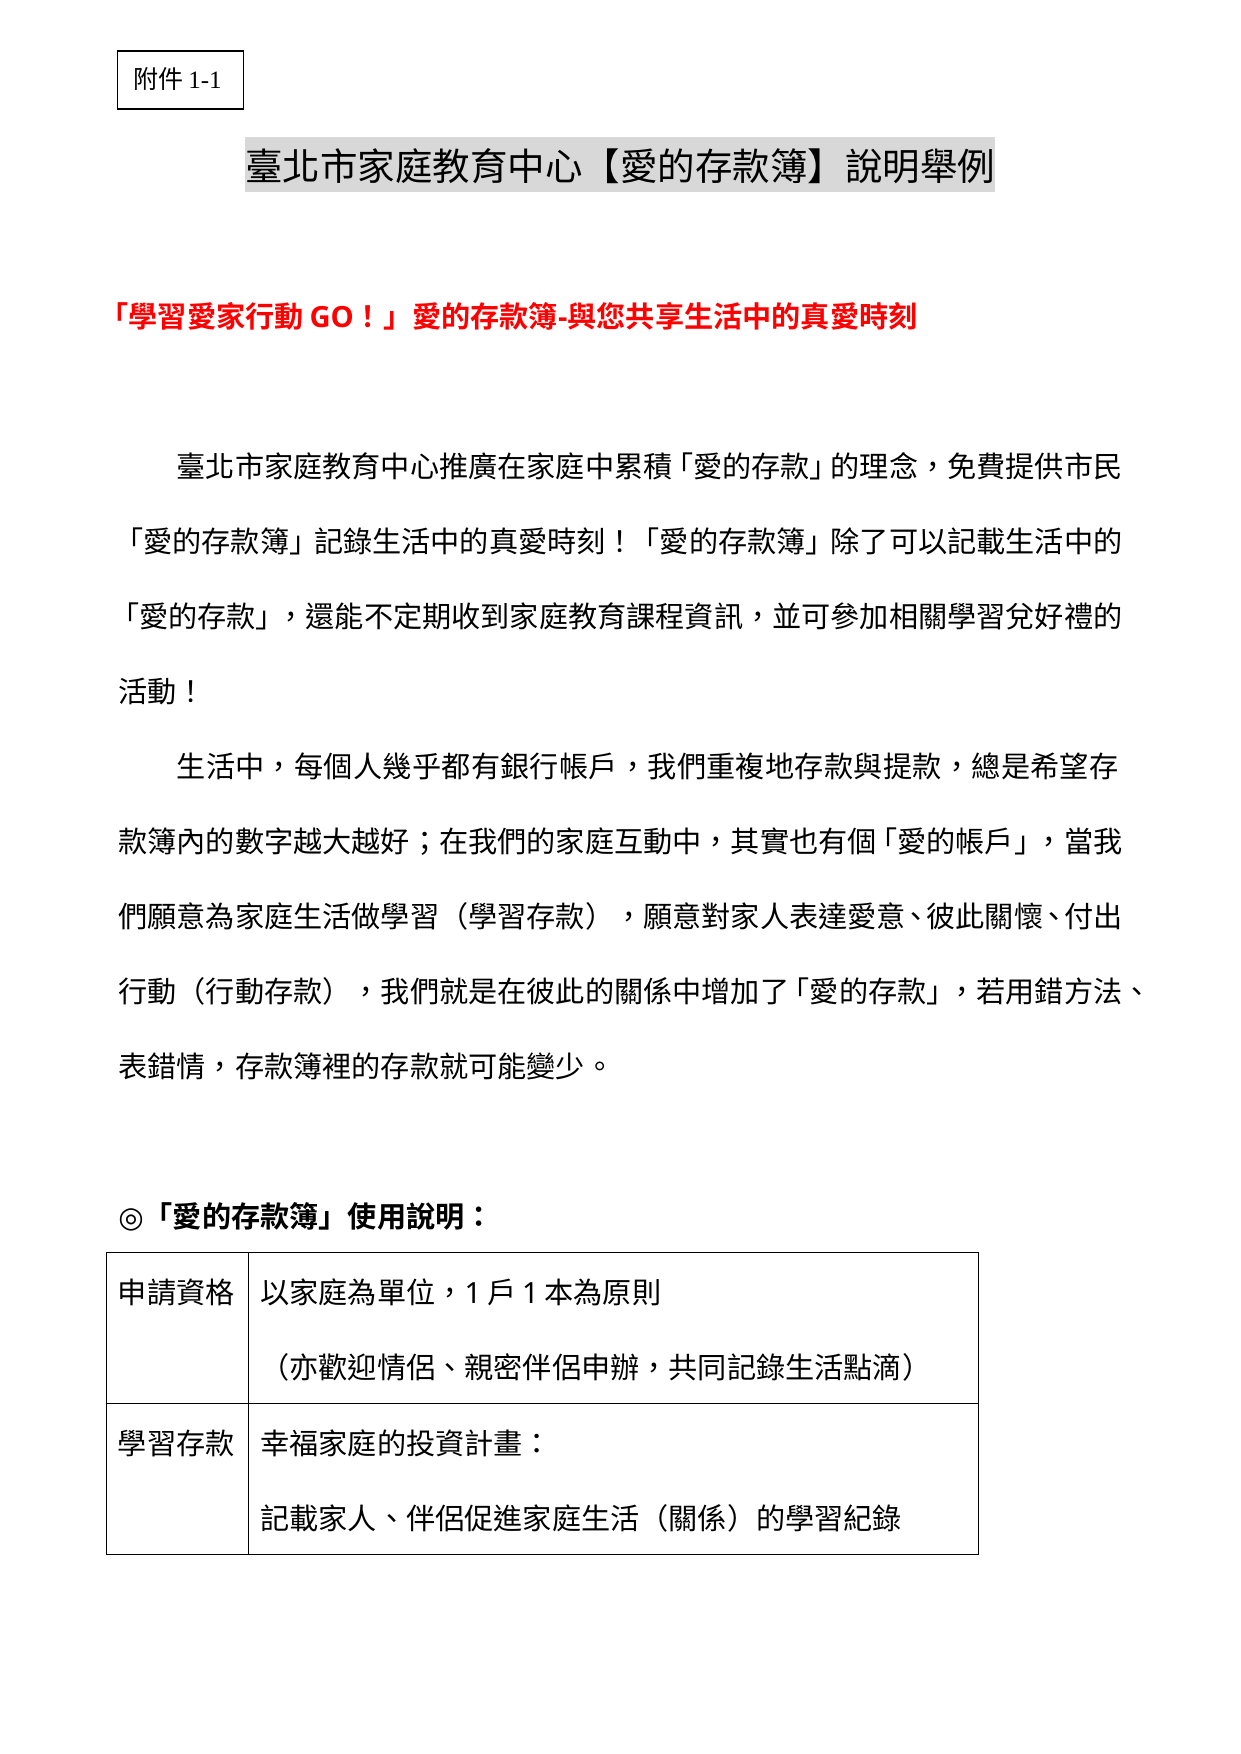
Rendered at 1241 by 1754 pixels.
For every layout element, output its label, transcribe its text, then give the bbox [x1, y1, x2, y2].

text 「學習愛家行動GO！」愛的存款簿-與您共享生活中的真愛時刻 [99, 277, 1138, 352]
text ◎「愛的存款簿」使用說明： [118, 1177, 1122, 1252]
table_cell 幸福家庭的投資計畫： 記載家人、伴侶促進家庭生活（關係）的學習紀錄 [249, 1404, 978, 1554]
text 臺北市家庭教育中心【愛的存款簿】說明舉例 [118, 127, 1122, 202]
text 生活中，每個人幾乎都有銀行帳戶，我們重複地存款與提款，總是希望存款簿內的數字越大越好；在我們的家庭互動中，其實也有個「愛的帳戶」，當我們願意為家庭生活做學習（學習存款），願意對家人表達愛意、彼此關懷、付出行動（行動存款），我們就是在彼此的關係中增加了「愛的存款」，若用錯方法、表錯情，存款簿裡的存款就可能變少。 [118, 727, 1122, 1102]
table_cell 學習存款 [107, 1404, 248, 1554]
text [118, 52, 243, 108]
table_header 申請資格 [107, 1253, 248, 1403]
table_header 以家庭為單位，1戶1本為原則 （亦歡迎情侶、親密伴侶申辦，共同記錄生活點滴） [249, 1253, 978, 1403]
text 臺北市家庭教育中心推廣在家庭中累積「愛的存款」的理念，免費提供市民「愛的存款簿」記錄生活中的真愛時刻！「愛的存款簿」除了可以記載生活中的「愛的存款」，還能不定期收到家庭教育課程資訊，並可參加相關學習兌好禮的活動！ [118, 427, 1122, 727]
text 附件1-1 [133, 59, 228, 96]
